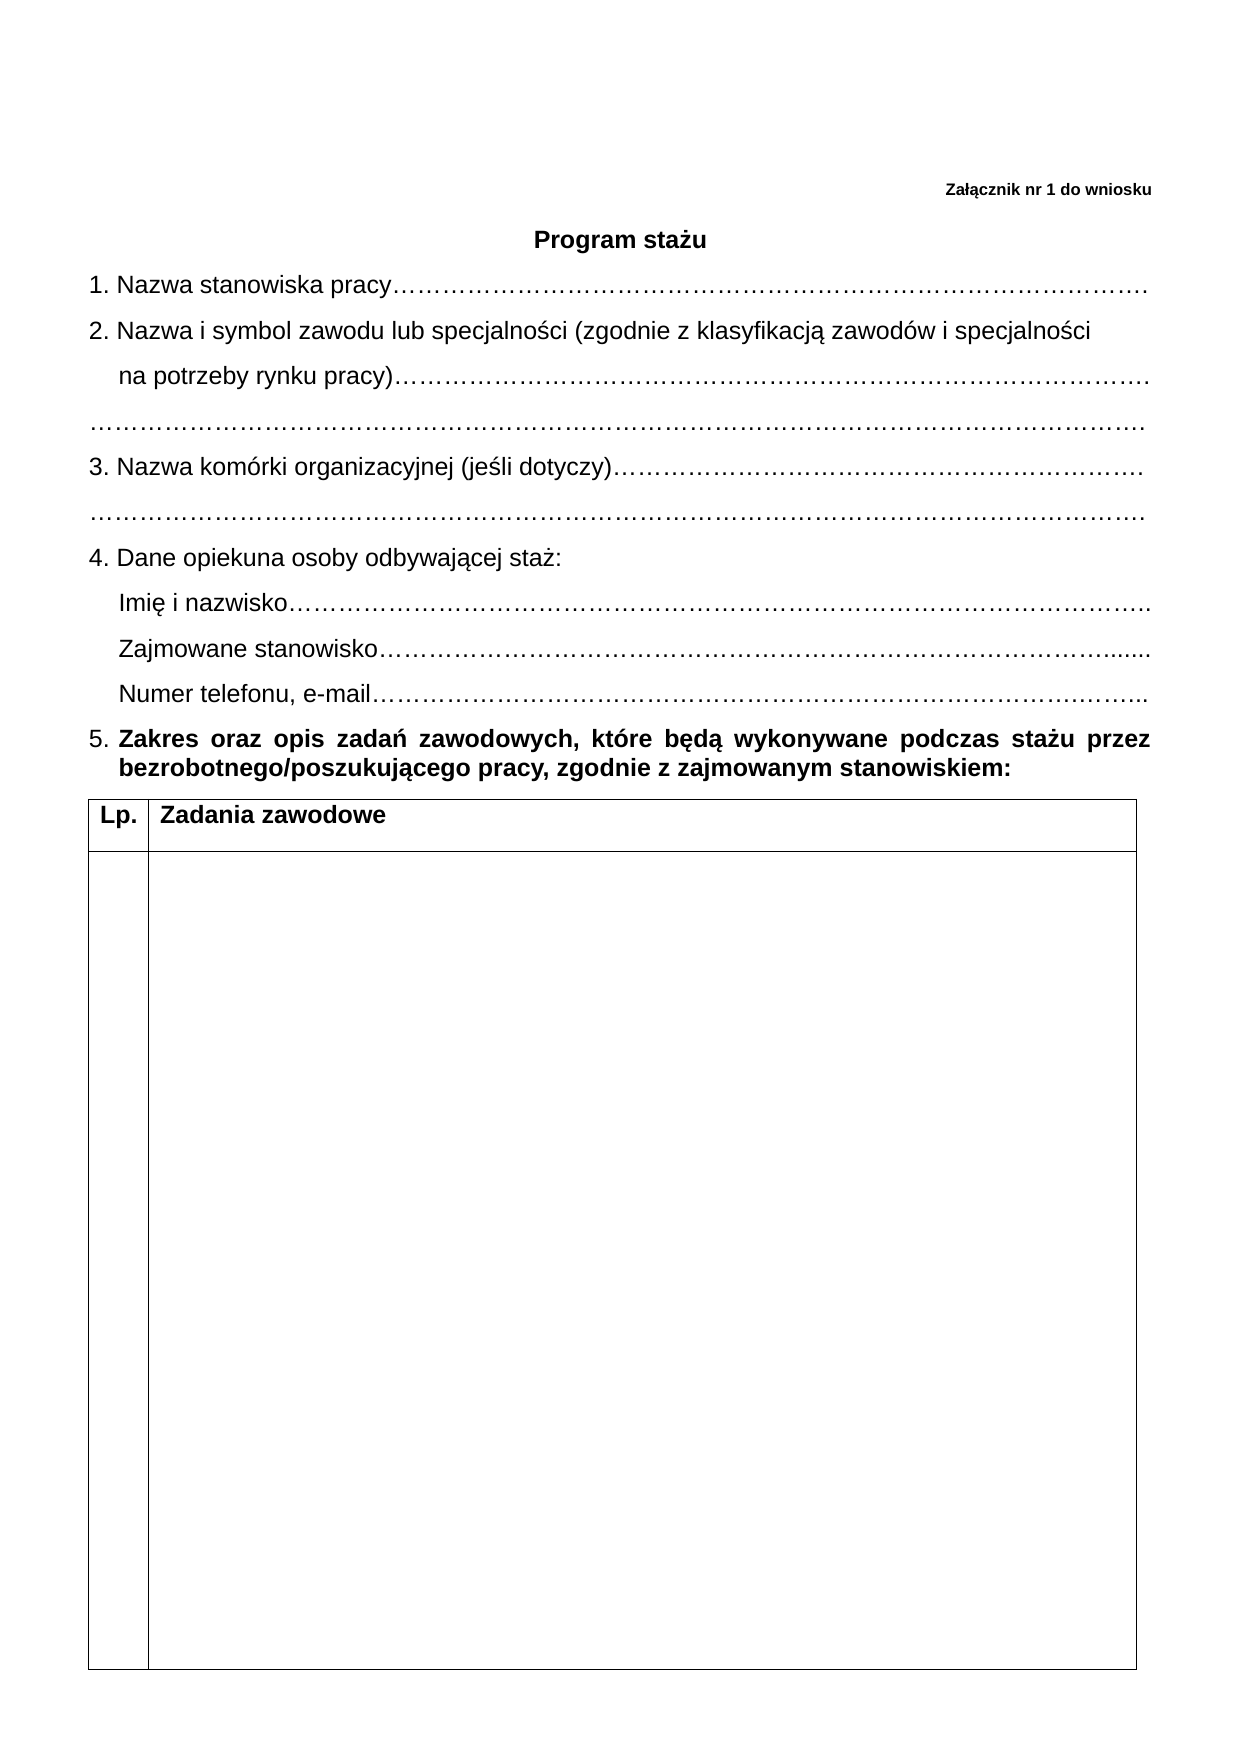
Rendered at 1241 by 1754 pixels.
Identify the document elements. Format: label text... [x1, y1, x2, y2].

text 1. Nazwa stanowiska pracy………………………………………………………………………………. [89, 270, 1152, 299]
list Zakres oraz opis zadań zawodowych, które będą wykonywane podczas stażu przez bezrobotnego/poszukującego pracy, zgodnie z zajmowanym stanowiskiem: [89, 724, 1152, 782]
text Imię i nazwisko………………………………………………………………………………………….. [89, 588, 1152, 617]
text 3. Nazwa komórki organizacyjnej (jeśli dotyczy)………………………………………………………. [89, 452, 1152, 481]
text Zajmowane stanowisko……………………………………………………………………………....... [89, 634, 1152, 662]
table_cell [149, 852, 1136, 1669]
table_header Lp. [89, 800, 148, 851]
text ………………………………………………………………………………………………………………. [89, 497, 1152, 526]
text 2. Nazwa i symbol zawodu lub specjalności (zgodnie z klasyfikacją zawodów i specjalności [89, 316, 1152, 344]
text Załącznik nr 1 do wniosku [89, 179, 1152, 208]
text Program stażu [89, 225, 1152, 254]
text 4. Dane opiekuna osoby odbywającej staż: [89, 543, 1152, 572]
table_cell [89, 852, 148, 1669]
text na potrzeby rynku pracy)………………………………………………………………………………. [103, 361, 1152, 390]
text ………………………………………………………………………………………………………………. [89, 407, 1152, 435]
table_header Zadania zawodowe [149, 800, 1136, 851]
text Numer telefonu, e-mail………………………………………………………………………….……... [89, 679, 1152, 708]
